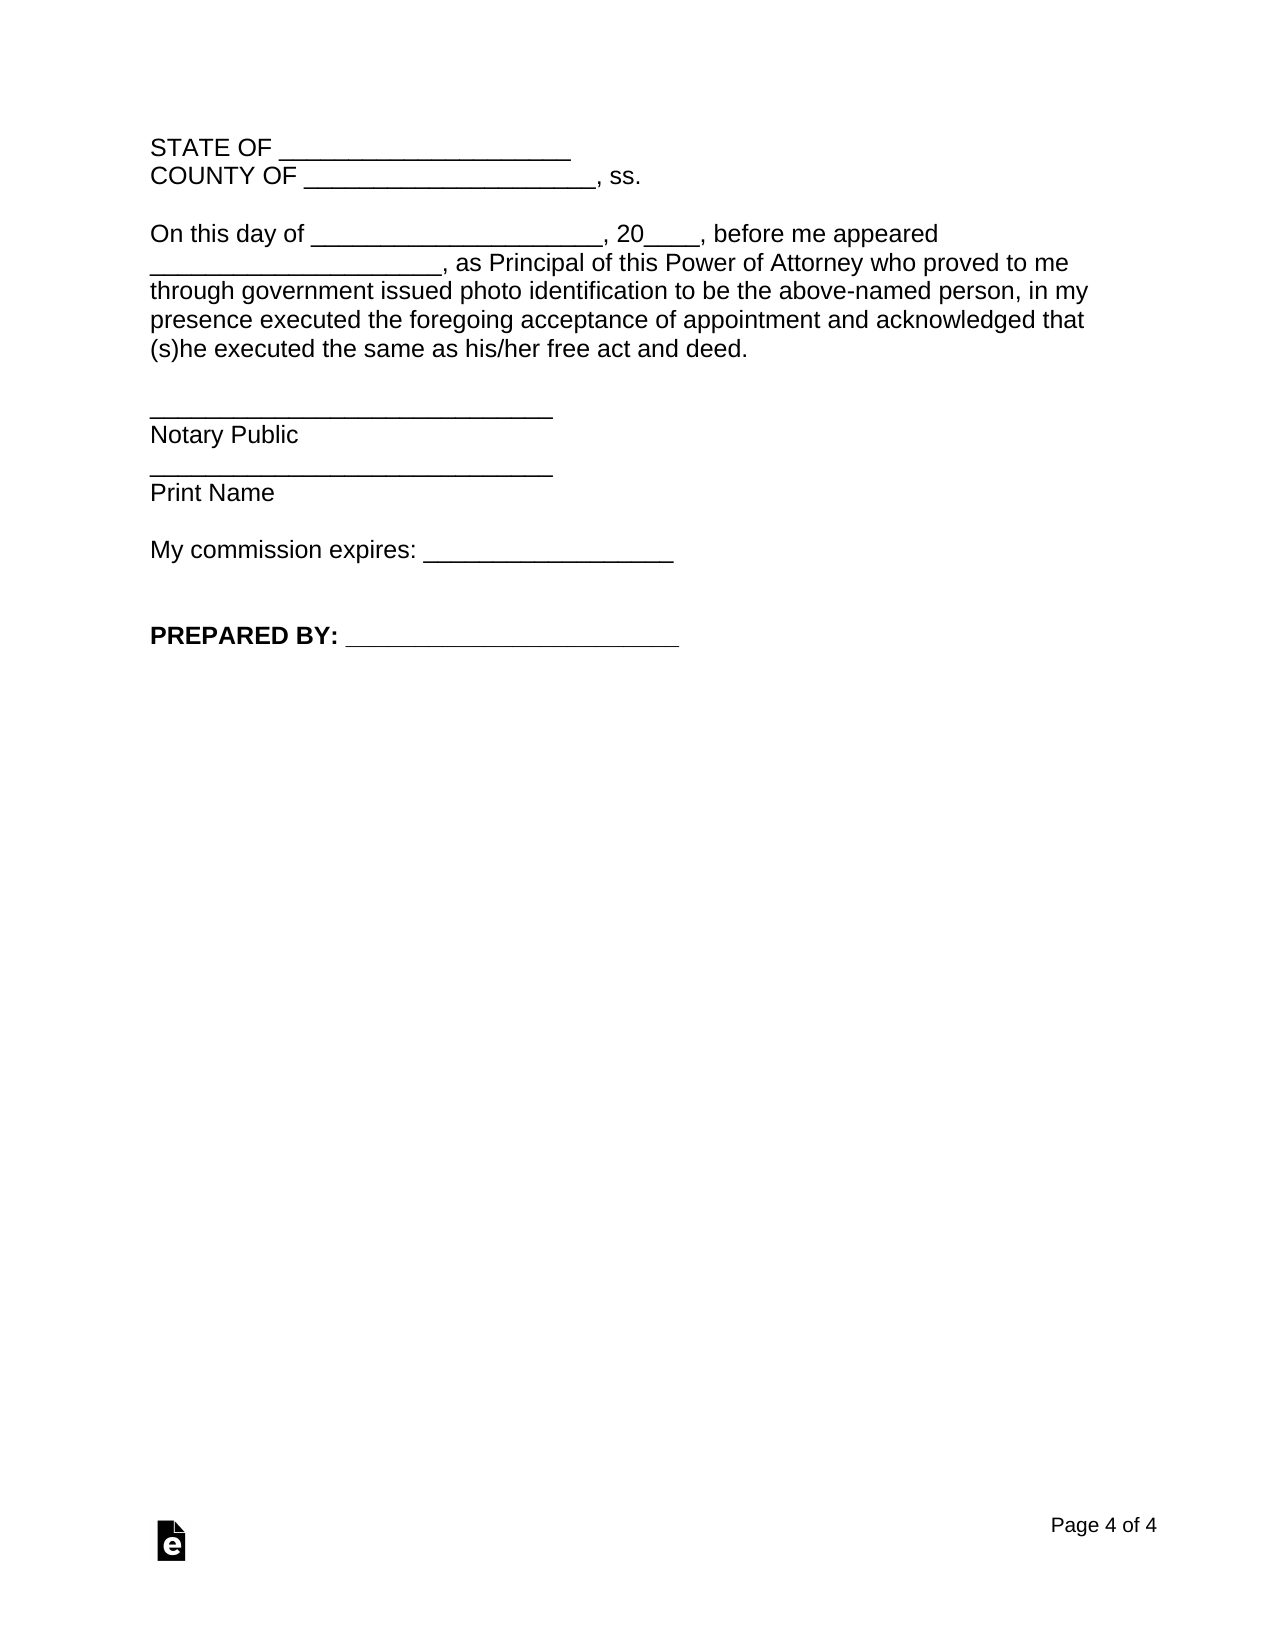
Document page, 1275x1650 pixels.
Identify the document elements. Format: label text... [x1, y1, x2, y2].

text COUNTY OF _____________________, ss. [150, 161, 1125, 190]
text On this day of _____________________, 20____, before me appeared _____________________, as Principal of this Power of Attorney who proved to me through government issued photo identification to be the above-named person, in my presence executed the foregoing acceptance of appointment and acknowledged that (s)he executed the same as his/her free act and deed. [150, 219, 1125, 362]
text STATE OF _____________________ [150, 132, 1125, 161]
text My commission expires: __________________ [150, 535, 1125, 564]
text Notary Public [150, 420, 1125, 449]
text Print Name [150, 477, 1125, 506]
text _____________________________ [150, 449, 1125, 477]
text _____________________________ [150, 391, 1125, 420]
text PREPARED BY: ________________________ [150, 621, 1125, 650]
